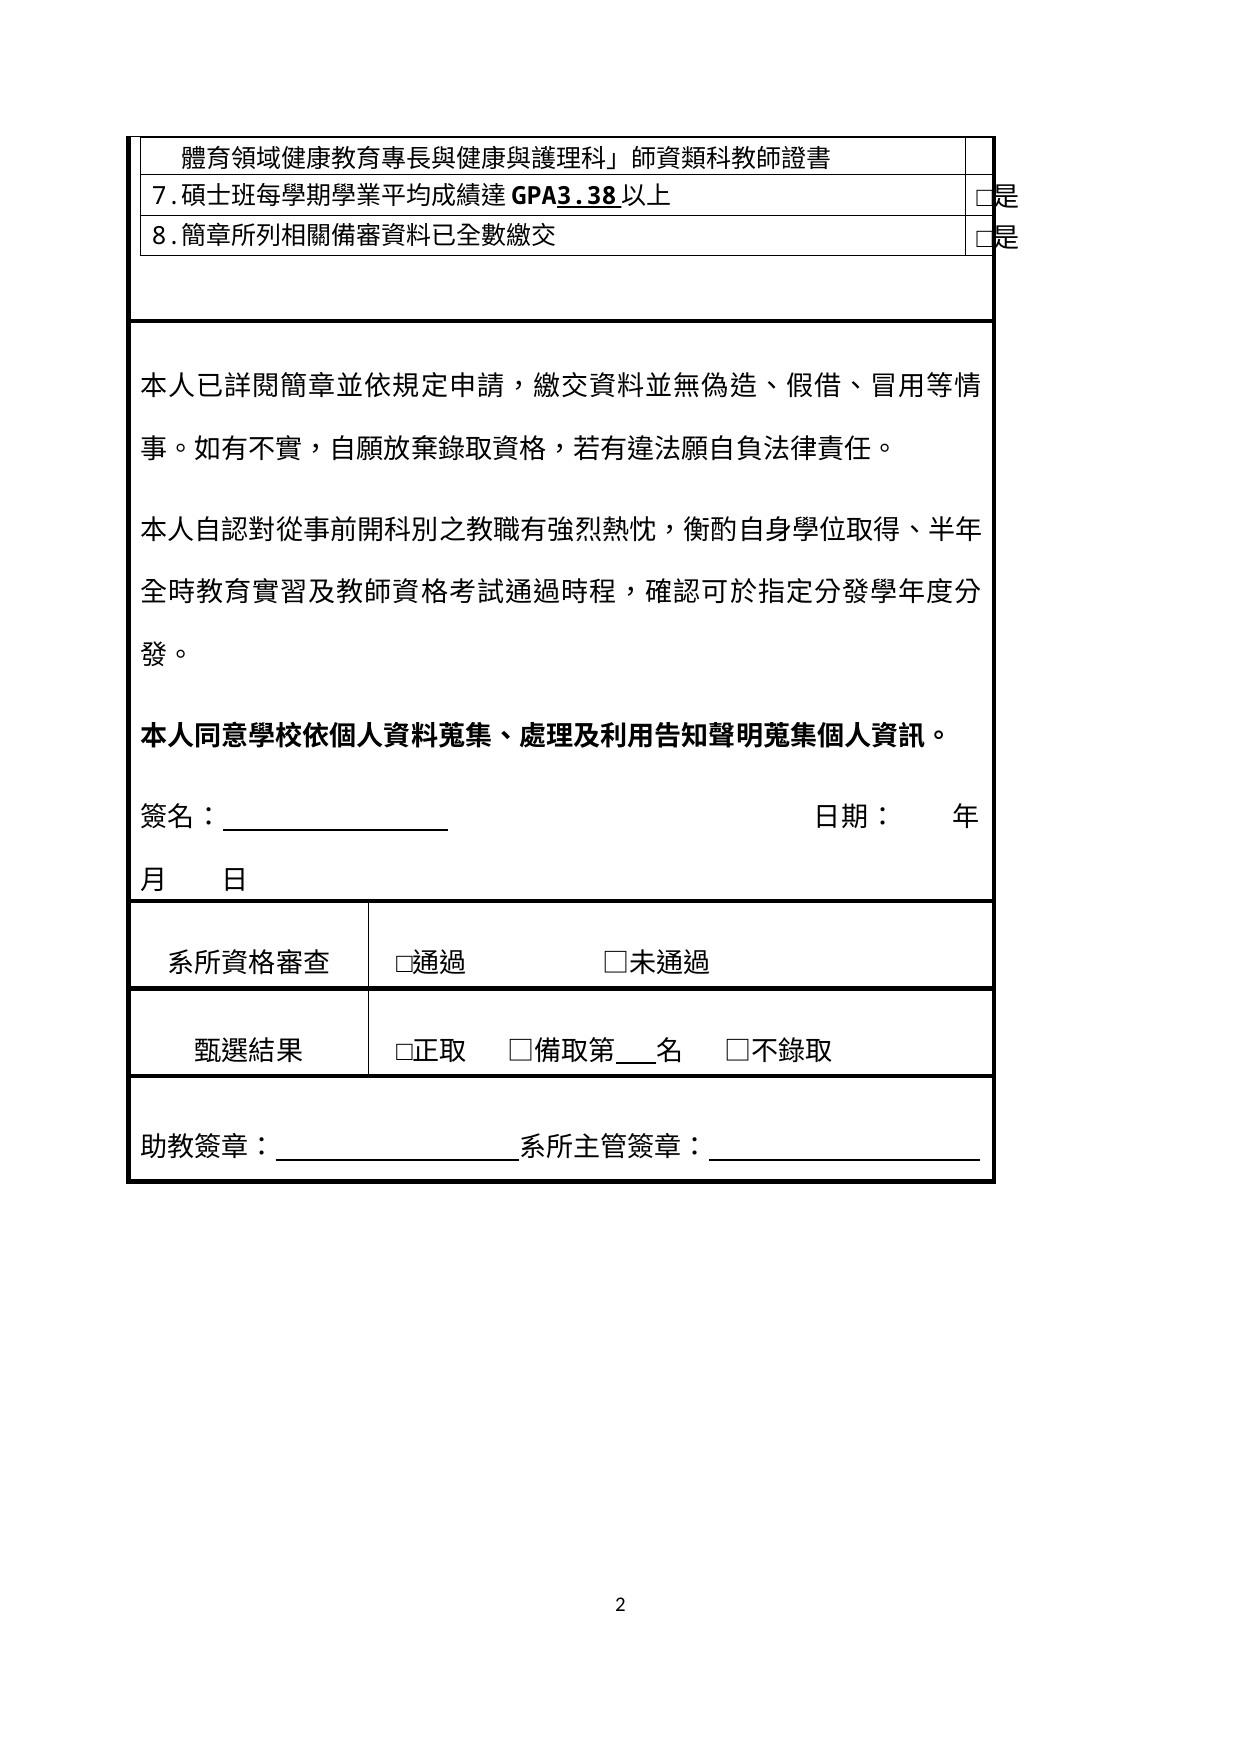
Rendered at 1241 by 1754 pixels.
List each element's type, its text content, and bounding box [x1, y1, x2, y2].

table_cell 體育領域健康教育專長與健康與護理科」師資類科教師證書 [141, 138, 965, 174]
table_cell 本人已詳閱簡章並依規定申請，繳交資料並無偽造、假借、冒用等情事。如有不實，自願放棄錄取資格，若有違法願自負法律責任。 本人自認對從事前開科別之教職有強烈熱忱，衡酌自身學位取得、半年全時教育實習及教師資格考試通過時程，確認可於指定分發學年度分發。 本人同意學校依個人資料蒐集、處理及利用告知聲明蒐集個人資訊。 簽名： 日期： 年 月 日 [131, 323, 992, 898]
table_cell □是 [977, 232, 991, 246]
table_cell 8.簡章所列相關備審資料已全數繳交 [141, 216, 965, 255]
table_cell □是 [966, 175, 992, 215]
table_cell [131, 137, 992, 319]
table_cell 系所資格審查 [131, 903, 368, 986]
table_cell □是 [977, 191, 991, 205]
table_cell 7.碩士班每學期學業平均成績達GPA3.38以上 [141, 175, 965, 215]
table_cell □是 [966, 138, 992, 174]
table_cell □正取 □備取第 ＿名 □不錄取 [369, 991, 992, 1074]
table_cell □通過 □未通過 [369, 903, 992, 986]
table_cell 助教簽章： 系所主管簽章： [131, 1078, 992, 1179]
table_cell □是 [966, 216, 992, 255]
table_cell 甄選結果 [131, 991, 368, 1074]
